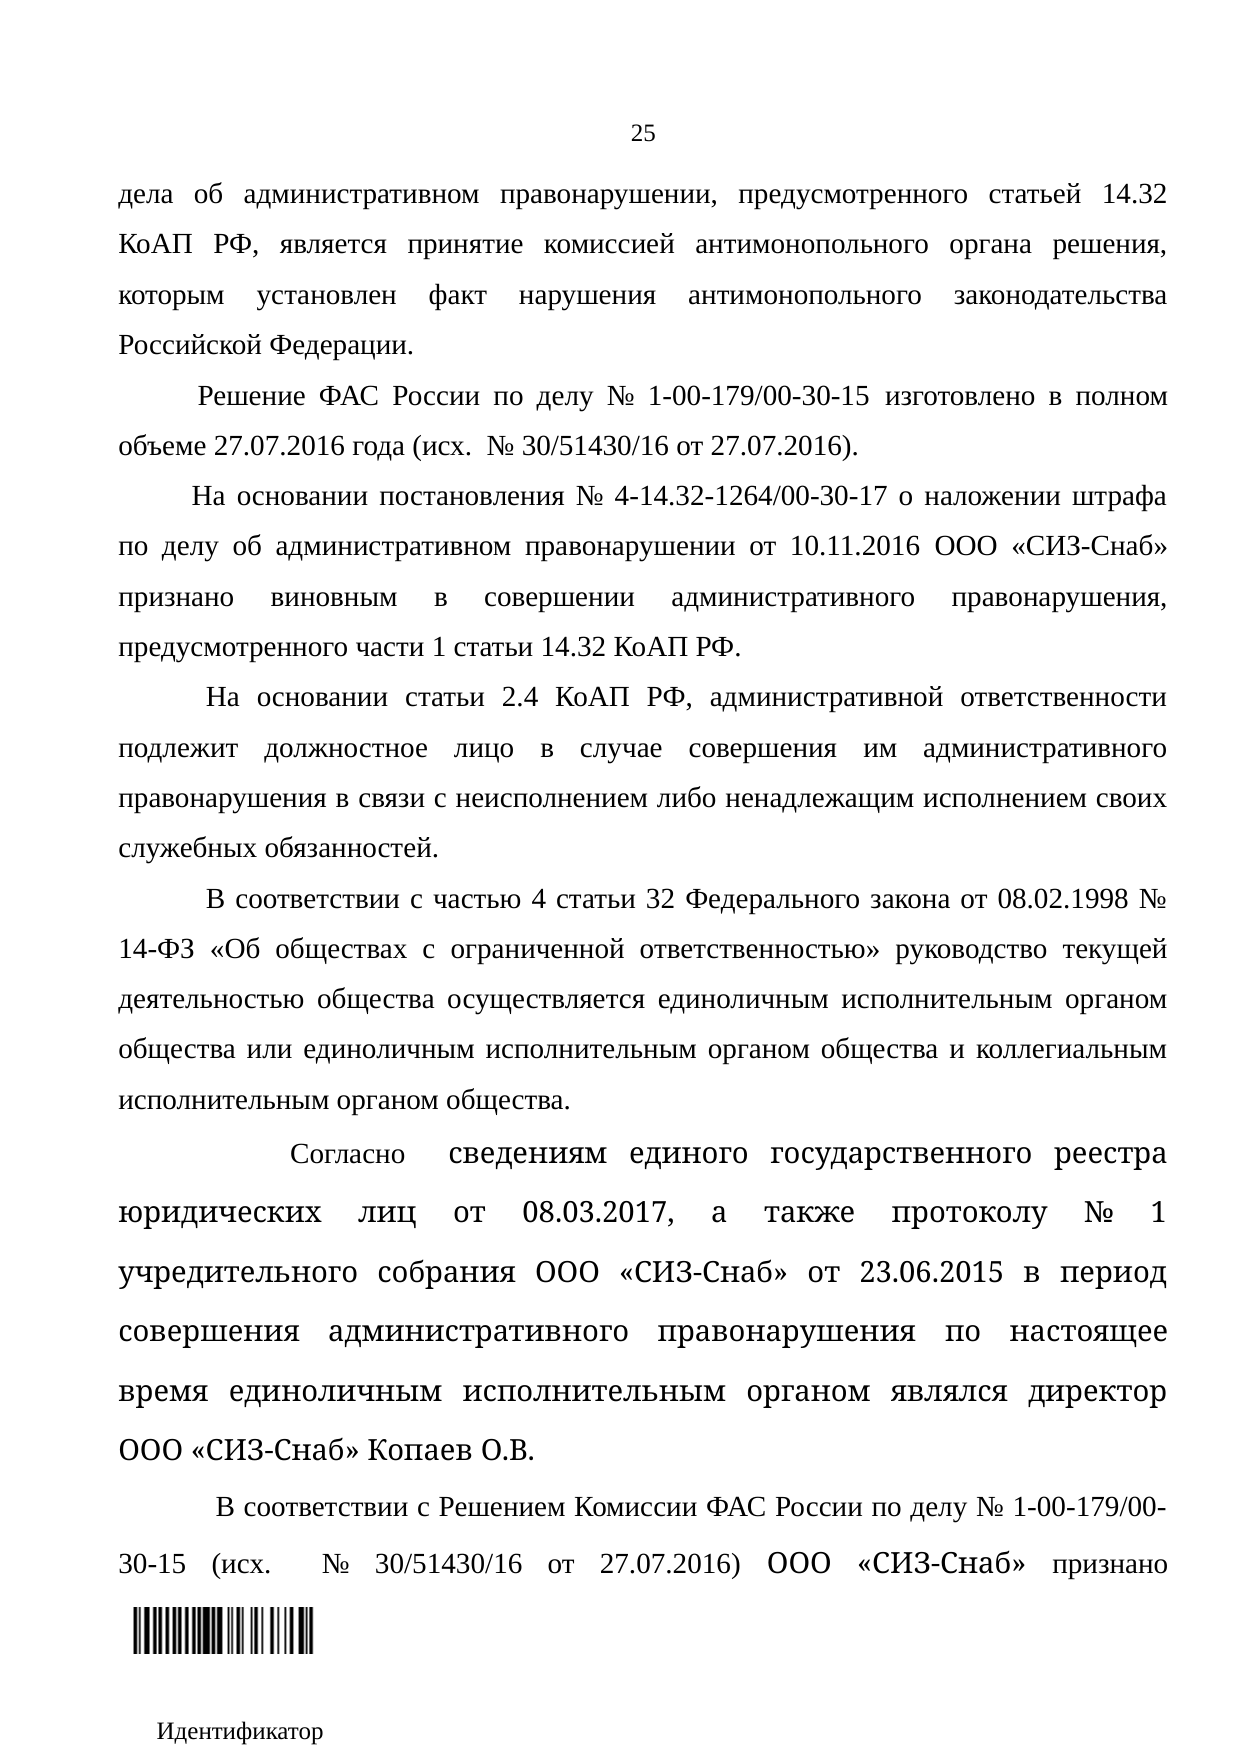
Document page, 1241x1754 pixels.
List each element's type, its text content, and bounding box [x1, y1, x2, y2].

text На основании статьи 2.4 КоАП РФ, административной ответственности подлежит должностное лицо в случае совершения им административного правонарушения в связи с неисполнением либо ненадлежащим исполнением своих служебных обязанностей. [118, 679, 1168, 864]
text Согласно сведениям единого государственного реестра юридических лиц от 08.03.2017, а также протоколу № 1 учредительного собрания ООО «СИЗ-Снаб» от 23.06.2015 в период совершения административного правонарушения по настоящее время единоличным исполнительным органом являлся директор ООО «СИЗ-Снаб» Копаев О.В. [118, 1132, 1168, 1469]
text В соответствии с частью 4 статьи 32 Федерального закона от 08.02.1998 № 14-ФЗ «Об обществах с ограниченной ответственностью» руководство текущей деятельностью общества осуществляется единоличным исполнительным органом общества или единоличным исполнительным органом общества и коллегиальным исполнительным органом общества. [118, 881, 1168, 1116]
text В соответствии с Решением Комиссии ФАС России по делу № 1-00-179/00-30-15 (исх. № 30/51430/16 от 27.07.2016) ООО «СИЗ-Снаб» признано [118, 1489, 1168, 1582]
text дела об административном правонарушении, предусмотренного статьей 14.32 КоАП РФ, является принятие комиссией антимонопольного органа решения, которым установлен факт нарушения антимонопольного законодательства Российской Федерации. [118, 176, 1168, 361]
text На основании постановления № 4-14.32-1264/00-30-17 о наложении штрафа по делу об административном правонарушении от 10.11.2016 ООО «СИЗ-Снаб» признано виновным в совершении административного правонарушения, предусмотренного части 1 статьи 14.32 КоАП РФ. [118, 478, 1168, 663]
text Решение ФАС России по делу № 1-00-179/00-30-15 изготовлено в полном объеме 27.07.2016 года (исх. № 30/51430/16 от 27.07.2016). [118, 378, 1168, 461]
picture [118, 1607, 331, 1654]
